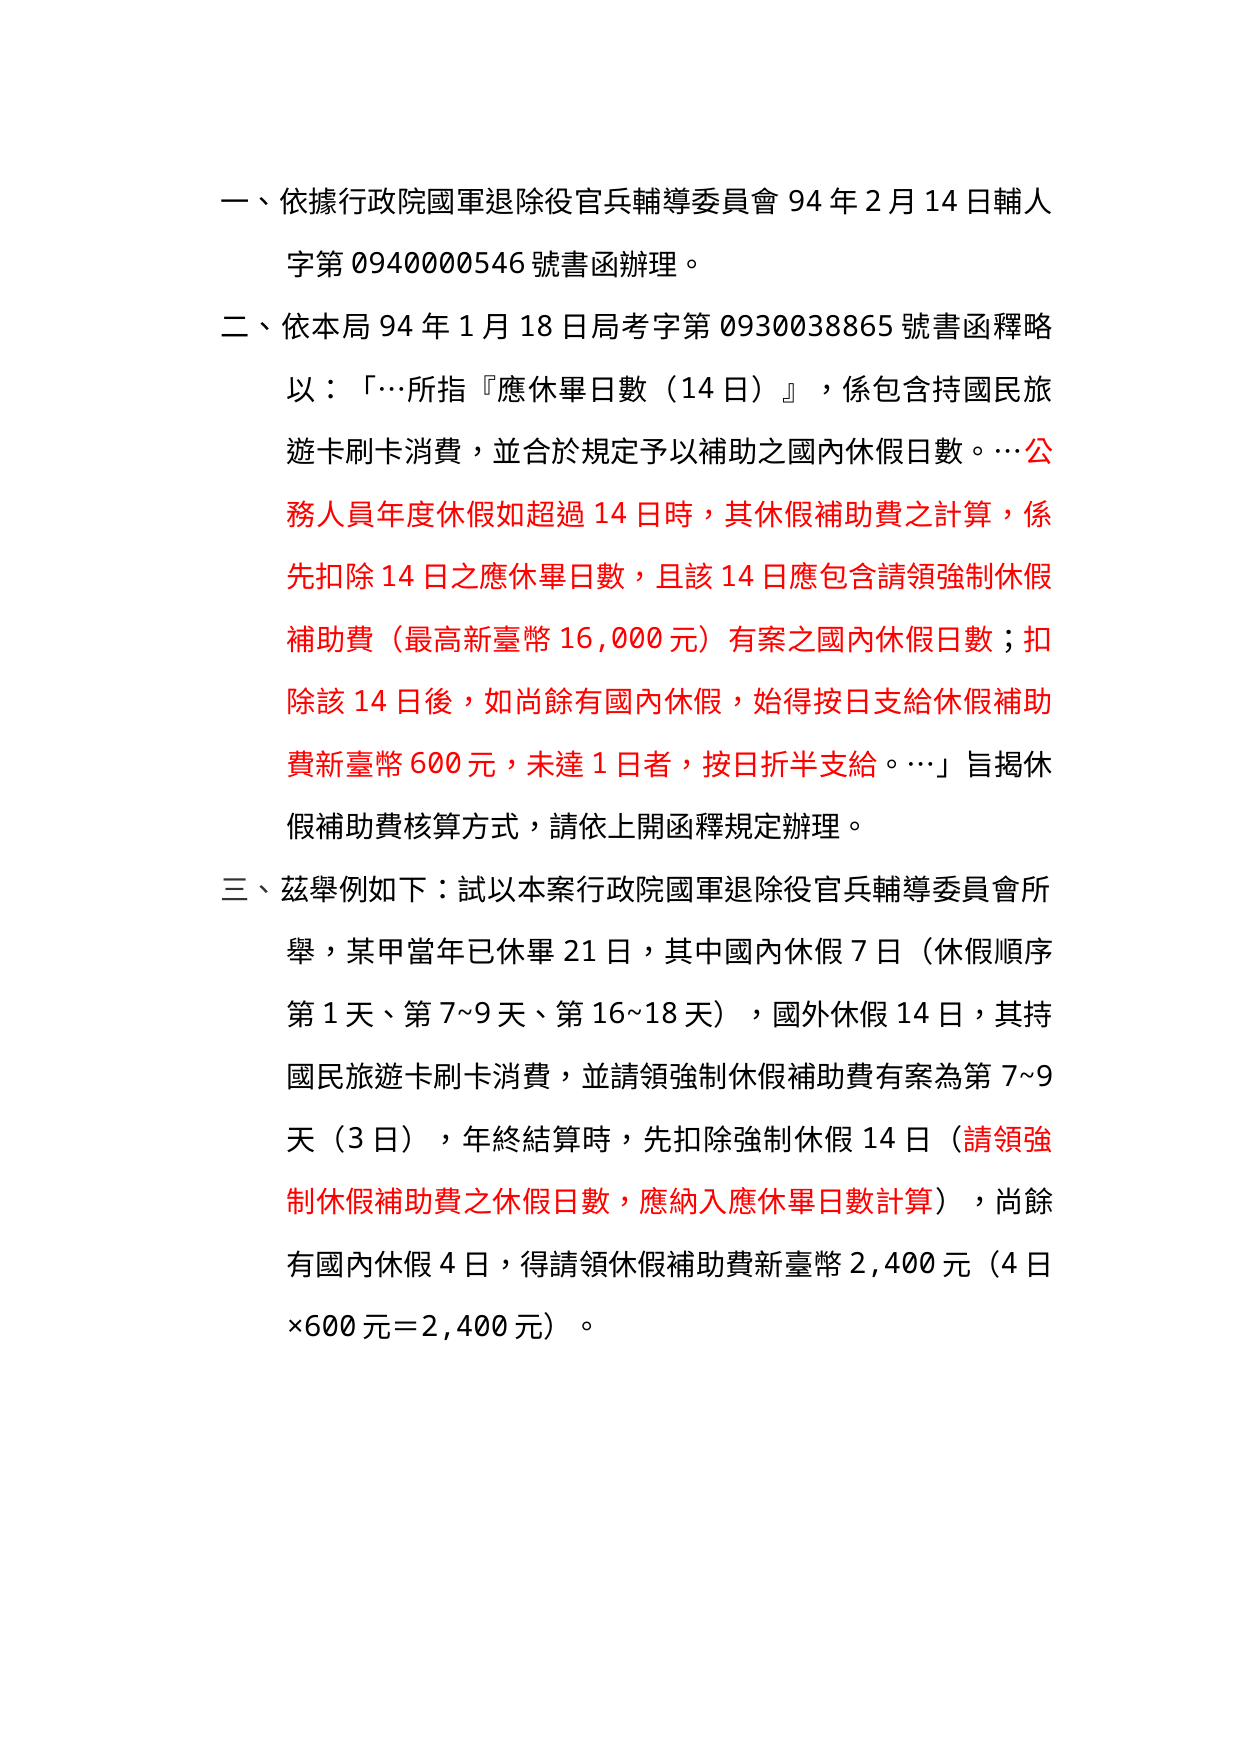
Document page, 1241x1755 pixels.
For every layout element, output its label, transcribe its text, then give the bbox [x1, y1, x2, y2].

text 一、依據行政院國軍退除役官兵輔導委員會94年2月14日輔人字第0940000546號書函辦理。 [220, 158, 1053, 283]
text 二、依本局94年1月18日局考字第0930038865號書函釋略以：「…所指『應休畢日數（14日）』，係包含持國民旅遊卡刷卡消費，並合於規定予以補助之國內休假日數。…公務人員年度休假如超過14日時，其休假補助費之計算，係先扣除14日之應休畢日數，且該14日應包含請領強制休假補助費（最高新臺幣16,000元）有案之國內休假日數；扣除該14日後，如尚餘有國內休假，始得按日支給休假補助費新臺幣600元，未達1日者，按日折半支給。…」旨揭休假補助費核算方式，請依上開函釋規定辦理。 [220, 283, 1053, 846]
text 三、茲舉例如下：試以本案行政院國軍退除役官兵輔導委員會所舉，某甲當年已休畢21日，其中國內休假7日（休假順序第1天、第7~9天、第16~18天），國外休假14日，其持國民旅遊卡刷卡消費，並請領強制休假補助費有案為第7~9天（3日），年終結算時，先扣除強制休假14日（請領強制休假補助費之休假日數，應納入應休畢日數計算），尚餘有國內休假4日，得請領休假補助費新臺幣2,400元（4日×600元＝2,400元）。 [220, 846, 1053, 1346]
